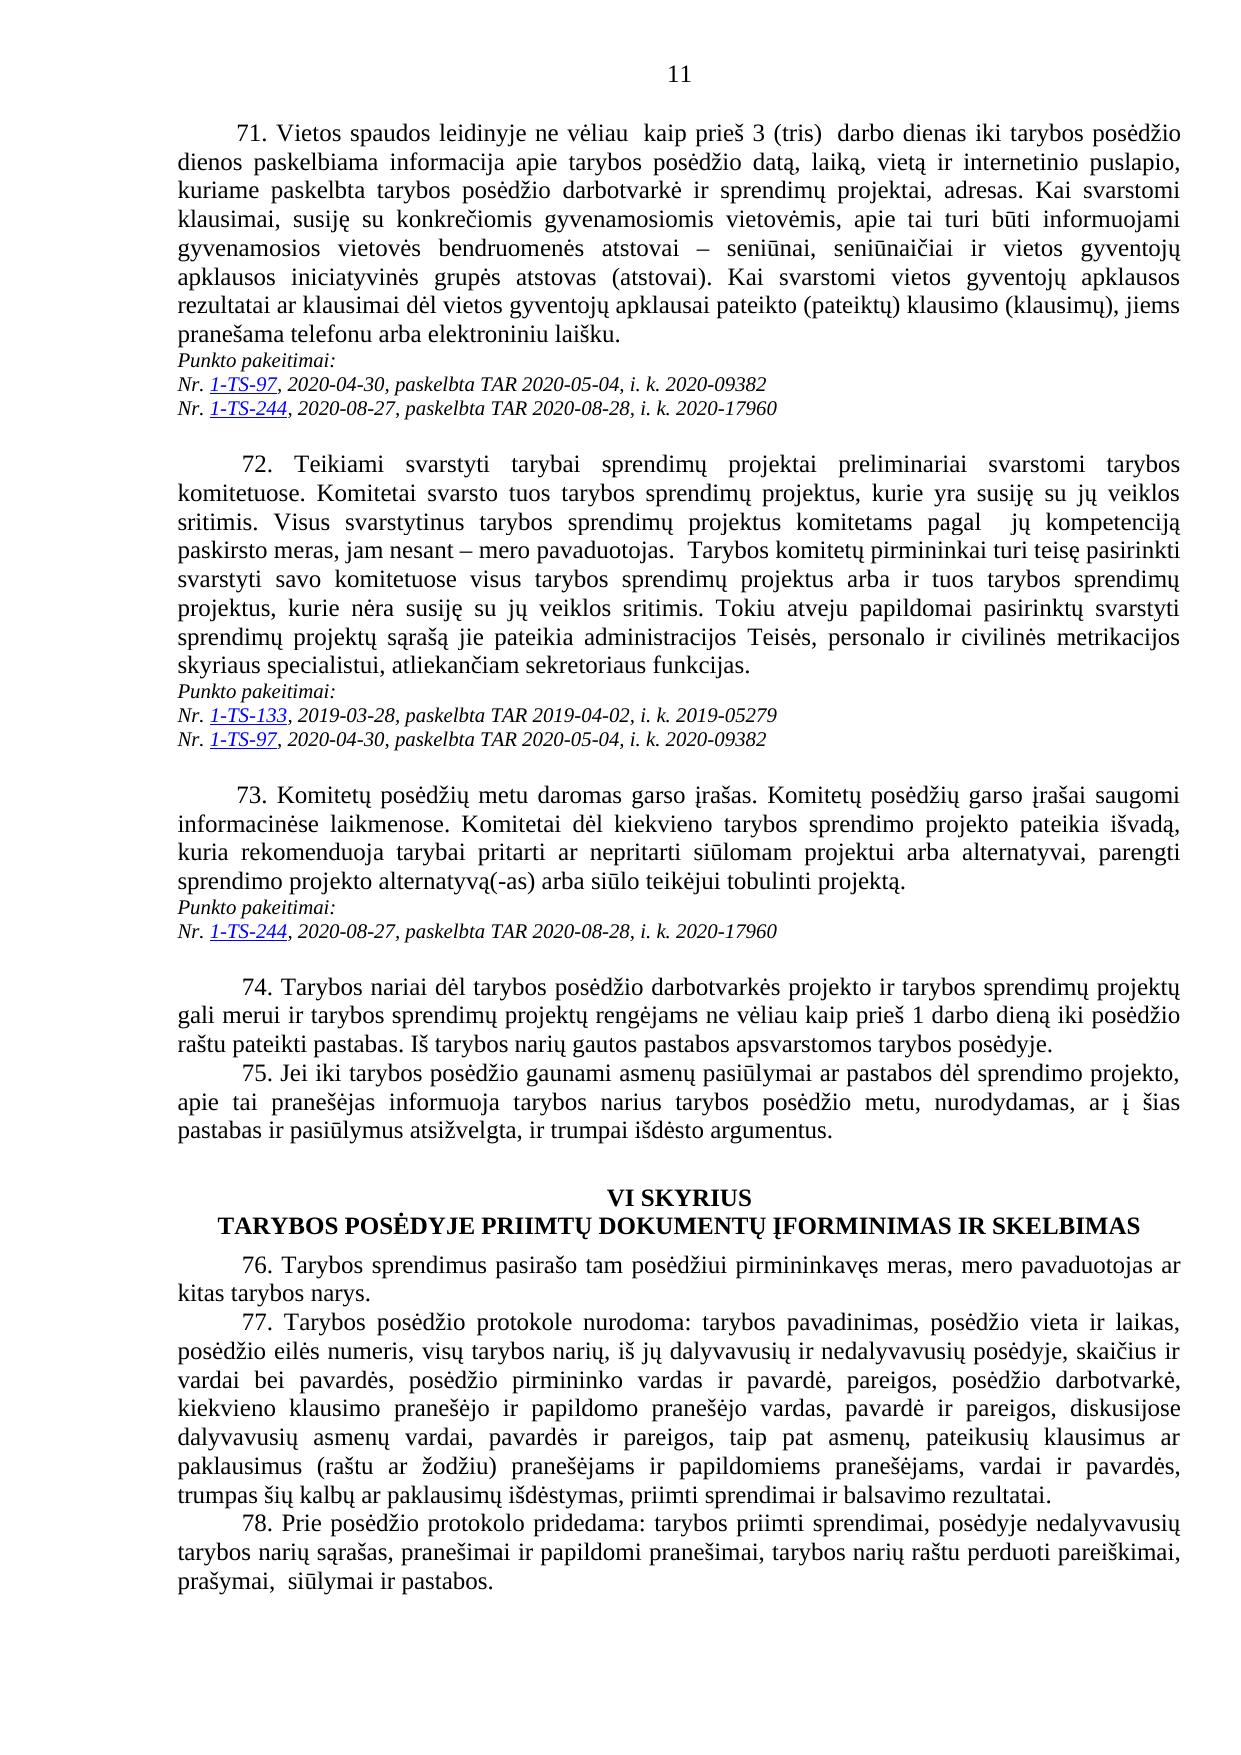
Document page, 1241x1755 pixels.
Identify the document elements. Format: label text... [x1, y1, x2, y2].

text 77. Tarybos posėdžio protokole nurodoma: tarybos pavadinimas, posėdžio vieta ir laikas, posėdžio eilės numeris, visų tarybos narių, iš jų dalyvavusių ir nedalyvavusių posėdyje, skaičius ir vardai bei pavardės, posėdžio pirmininko vardas ir pavardė, pareigos, posėdžio darbotvarkė, kiekvieno klausimo pranešėjo ir papildomo pranešėjo vardas, pavardė ir pareigos, diskusijose dalyvavusių asmenų vardai, pavardės ir pareigos, taip pat asmenų, pateikusių klausimus ar paklausimus (raštu ar žodžiu) pranešėjams ir papildomiems pranešėjams, vardai ir pavardės, trumpas šių kalbų ar paklausimų išdėstymas, priimti sprendimai ir balsavimo rezultatai. [177, 1307, 1181, 1508]
text TARYBOS POSĖDYJE PRIIMTŲ DOKUMENTŲ ĮFORMINIMAS IR SKELBIMAS [177, 1211, 1181, 1240]
text Punkto pakeitimai: [177, 679, 1181, 703]
text 71. Vietos spaudos leidinyje ne vėliau kaip prieš 3 (tris) darbo dienas iki tarybos posėdžio dienos paskelbiama informacija apie tarybos posėdžio datą, laiką, vietą ir internetinio puslapio, kuriame paskelbta tarybos posėdžio darbotvarkė ir sprendimų projektai, adresas. Kai svarstomi klausimai, susiję su konkrečiomis gyvenamosiomis vietovėmis, apie tai turi būti informuojami gyvenamosios vietovės bendruomenės atstovai – seniūnai, seniūnaičiai ir vietos gyventojų apklausos iniciatyvinės grupės atstovas (atstovai). Kai svarstomi vietos gyventojų apklausos rezultatai ar klausimai dėl vietos gyventojų apklausai pateikto (pateiktų) klausimo (klausimų), jiems pranešama telefonu arba elektroniniu laišku. [177, 118, 1181, 348]
text 78. Prie posėdžio protokolo pridedama: tarybos priimti sprendimai, posėdyje nedalyvavusių tarybos narių sąrašas, pranešimai ir papildomi pranešimai, tarybos narių raštu perduoti pareiškimai, prašymai, siūlymai ir pastabos. [177, 1508, 1181, 1595]
text Nr. 1-TS-244, 2020-08-27, paskelbta TAR 2020-08-28, i. k. 2020-17960 [177, 919, 1181, 943]
text VI SKYRIUS [177, 1183, 1181, 1211]
text Nr. 1-TS-244, 2020-08-27, paskelbta TAR 2020-08-28, i. k. 2020-17960 [177, 396, 1181, 420]
text Punkto pakeitimai: [177, 895, 1181, 919]
text 73. Komitetų posėdžių metu daromas garso įrašas. Komitetų posėdžių garso įrašai saugomi informacinėse laikmenose. Komitetai dėl kiekvieno tarybos sprendimo projekto pateikia išvadą, kuria rekomenduoja tarybai pritarti ar nepritarti siūlomam projektui arba alternatyvai, parengti sprendimo projekto alternatyvą(-as) arba siūlo teikėjui tobulinti projektą. [177, 780, 1181, 895]
text Punkto pakeitimai: [177, 348, 1181, 372]
text 74. Tarybos nariai dėl tarybos posėdžio darbotvarkės projekto ir tarybos sprendimų projektų gali merui ir tarybos sprendimų projektų rengėjams ne vėliau kaip prieš 1 darbo dieną iki posėdžio raštu pateikti pastabas. Iš tarybos narių gautos pastabos apsvarstomos tarybos posėdyje. [177, 972, 1181, 1058]
text 75. Jei iki tarybos posėdžio gaunami asmenų pasiūlymai ar pastabos dėl sprendimo projekto, apie tai pranešėjas informuoja tarybos narius tarybos posėdžio metu, nurodydamas, ar į šias pastabas ir pasiūlymus atsižvelgta, ir trumpai išdėsto argumentus. [177, 1058, 1181, 1144]
text Nr. 1-TS-133, 2019-03-28, paskelbta TAR 2019-04-02, i. k. 2019-05279 [177, 703, 1181, 727]
text 76. Tarybos sprendimus pasirašo tam posėdžiui pirmininkavęs meras, mero pavaduotojas ar kitas tarybos narys. [177, 1250, 1181, 1307]
text Nr. 1-TS-97, 2020-04-30, paskelbta TAR 2020-05-04, i. k. 2020-09382 [177, 372, 1181, 396]
text 72. Teikiami svarstyti tarybai sprendimų projektai preliminariai svarstomi tarybos komitetuose. Komitetai svarsto tuos tarybos sprendimų projektus, kurie yra susiję su jų veiklos sritimis. Visus svarstytinus tarybos sprendimų projektus komitetams pagal jų kompetenciją paskirsto meras, jam nesant – mero pavaduotojas. Tarybos komitetų pirmininkai turi teisę pasirinkti svarstyti savo komitetuose visus tarybos sprendimų projektus arba ir tuos tarybos sprendimų projektus, kurie nėra susiję su jų veiklos sritimis. Tokiu atveju papildomai pasirinktų svarstyti sprendimų projektų sąrašą jie pateikia administracijos Teisės, personalo ir civilinės metrikacijos skyriaus specialistui, atliekančiam sekretoriaus funkcijas. [177, 449, 1181, 679]
text Nr. 1-TS-97, 2020-04-30, paskelbta TAR 2020-05-04, i. k. 2020-09382 [177, 727, 1181, 751]
